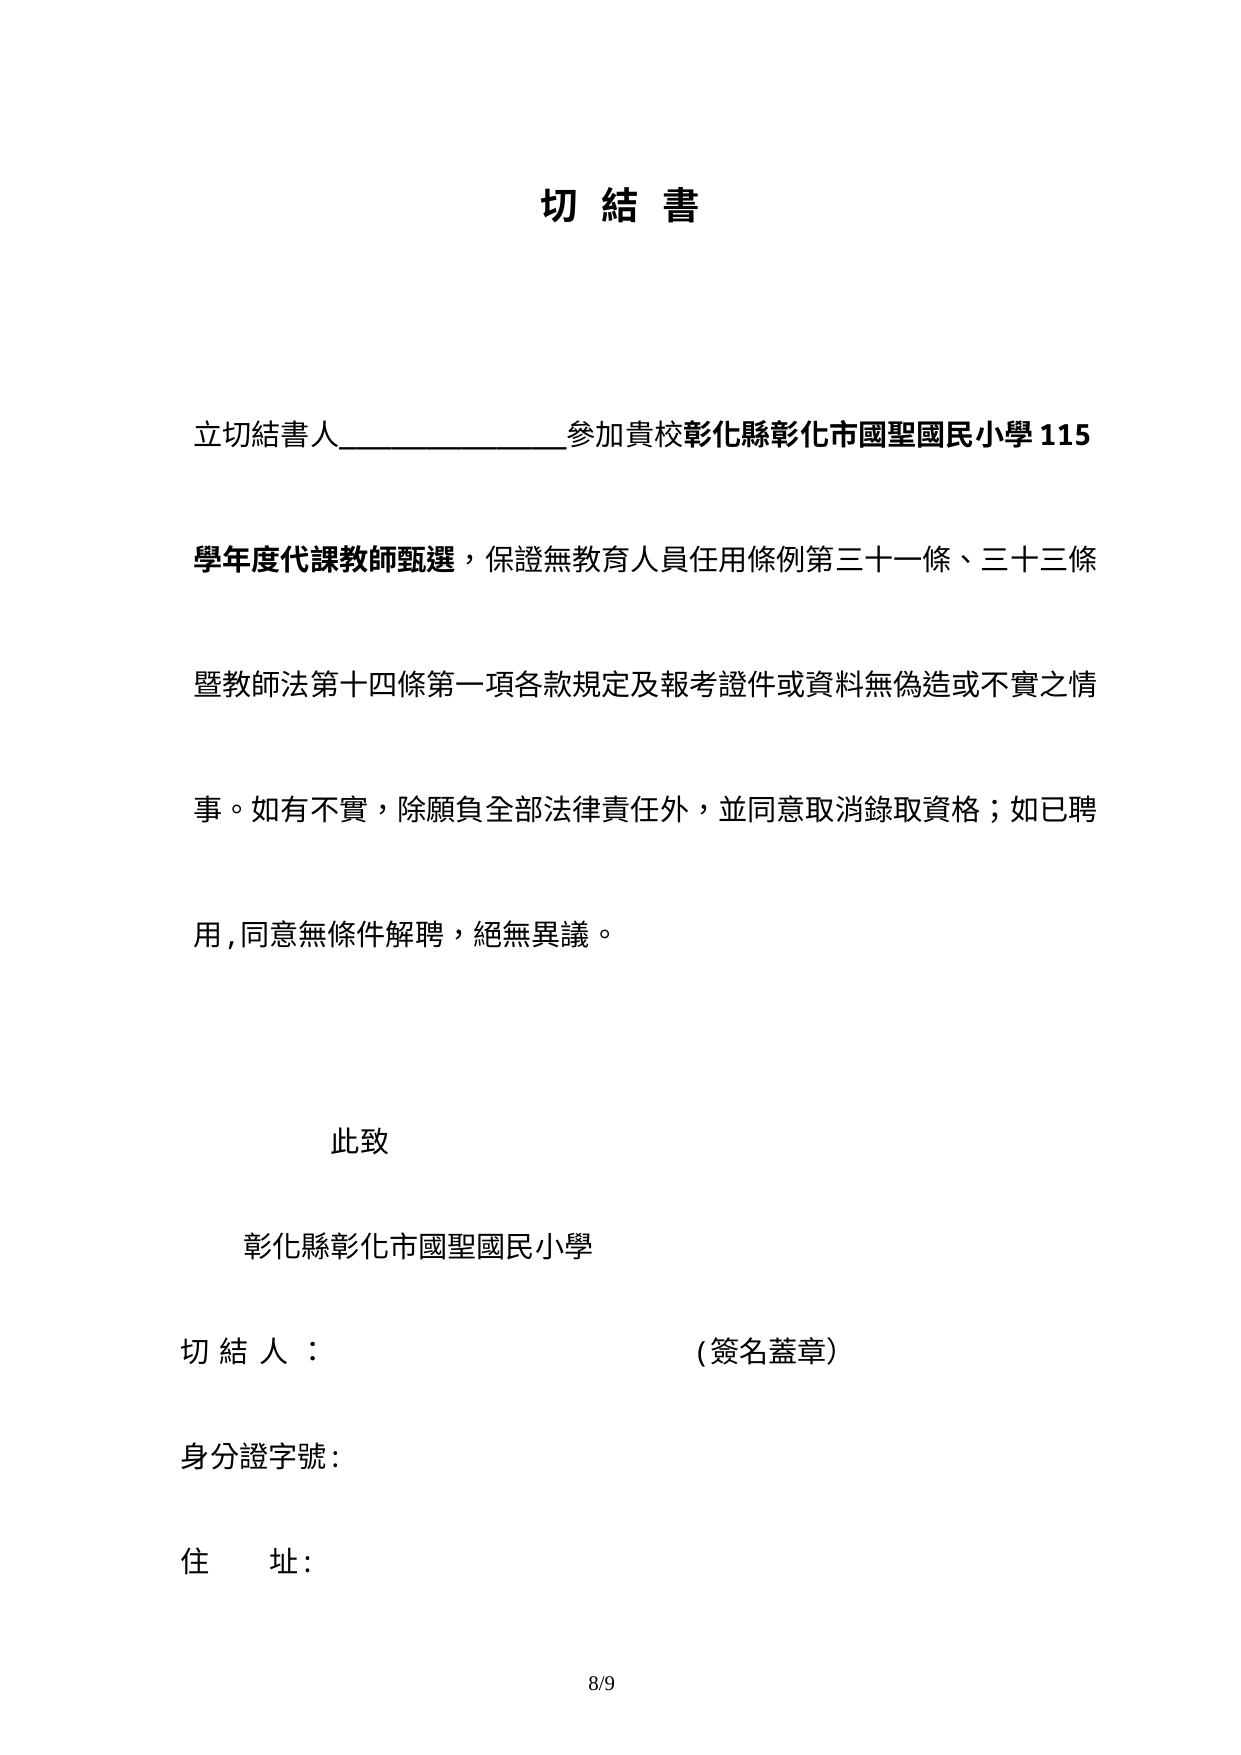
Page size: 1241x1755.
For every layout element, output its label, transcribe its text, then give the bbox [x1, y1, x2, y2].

text 住址: [118, 1518, 1122, 1580]
text 此致 [118, 1098, 1122, 1161]
text 切結書 [118, 161, 1122, 223]
text 立切結書人_____________參加貴校彰化縣彰化市國聖國民小學115學年度代課教師甄選，保證無教育人員任用條例第三十一條、三十三條暨教師法第十四條第一項各款規定及報考證件或資料無偽造或不實之情事。如有不實，除願負全部法律責任外，並同意取消錄取資格；如已聘用,同意無條件解聘，絕無異議。 [193, 391, 1122, 954]
text 彰化縣彰化市國聖國民小學 [118, 1203, 1122, 1266]
text 切結人： (簽名蓋章） [118, 1308, 1122, 1371]
text 身分證字號: [118, 1413, 1122, 1475]
